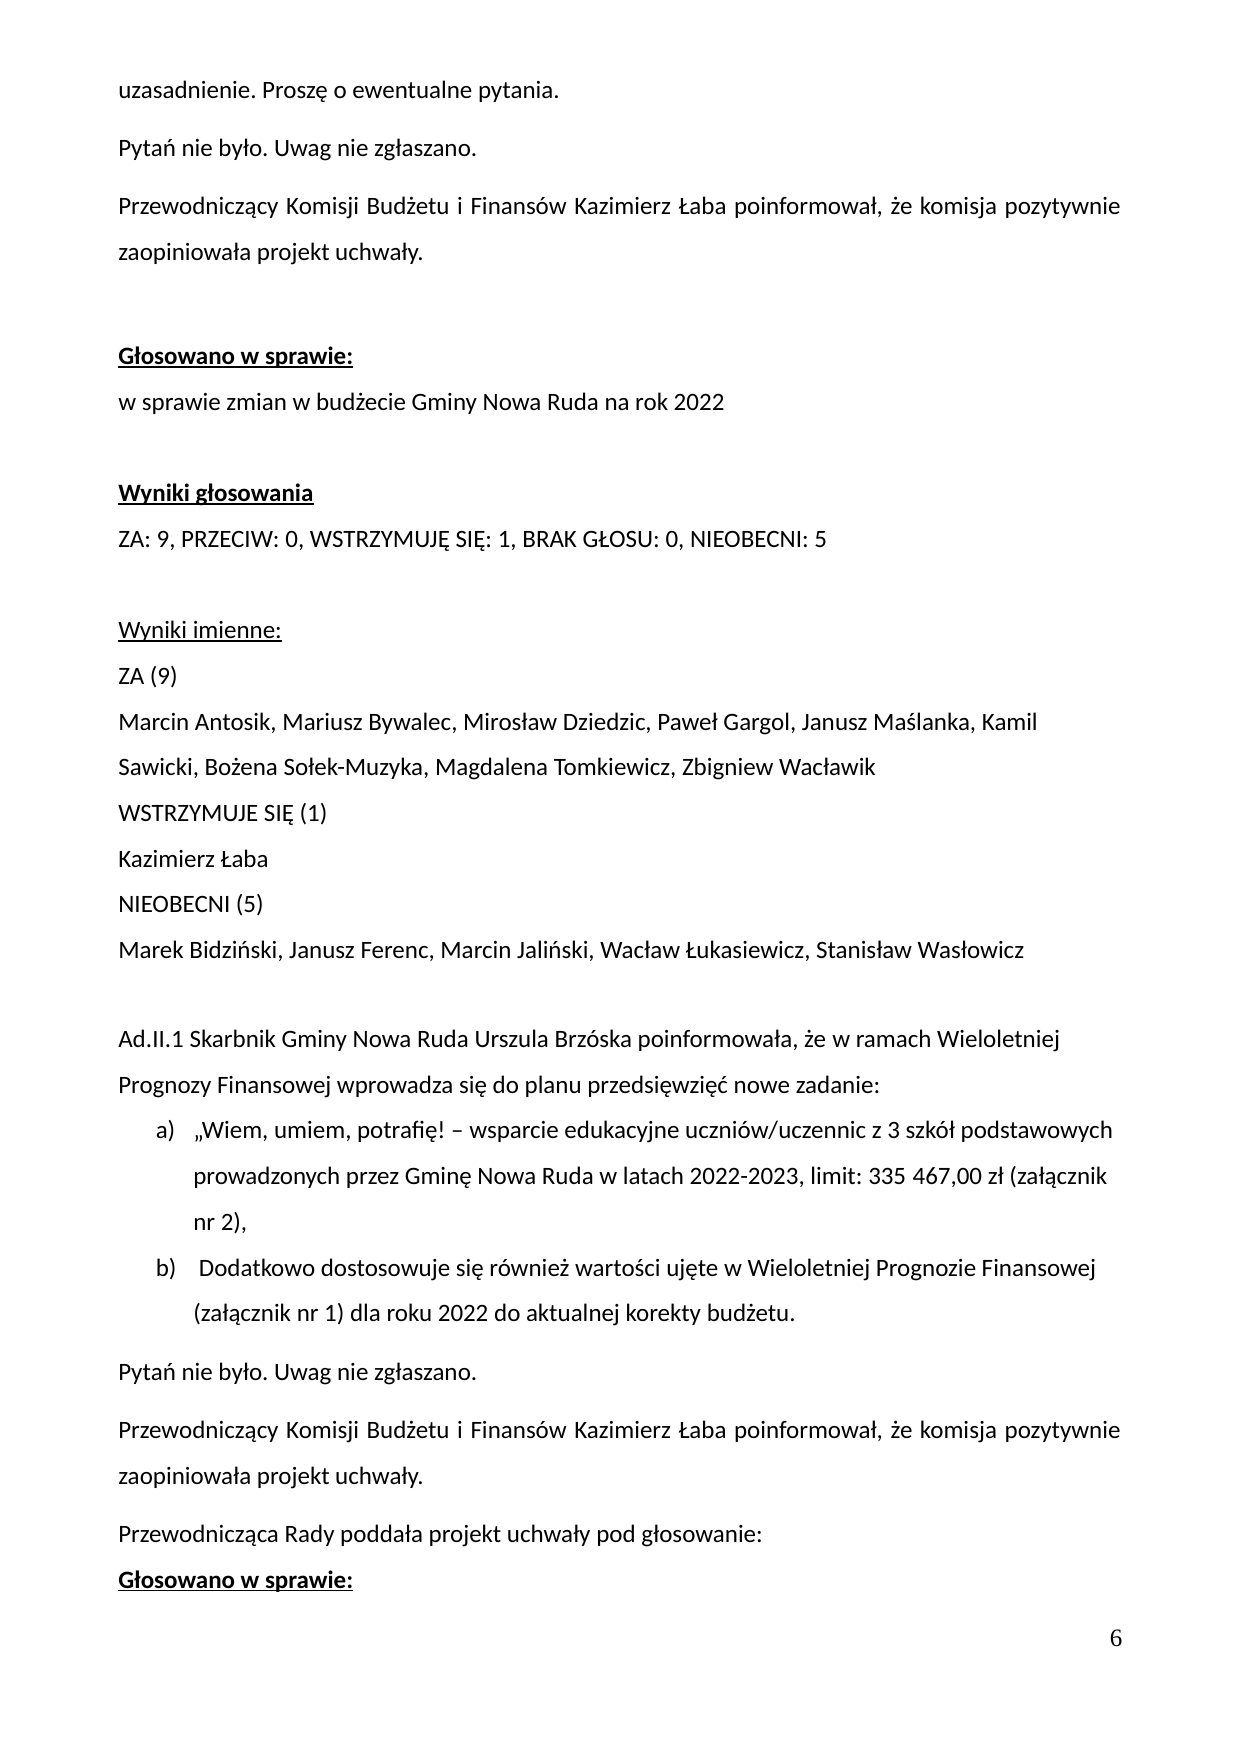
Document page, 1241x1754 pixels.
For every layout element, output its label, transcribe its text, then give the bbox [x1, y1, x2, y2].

list Skarbnik Gminy Nowa Ruda Urszula Brzóska poinformowała, że w ramach Wieloletniej Prognozy Finansowej wprowadza się do planu przedsięwzięć nowe zadanie: [118, 1023, 1122, 1099]
text Pytań nie było. Uwag nie zgłaszano. [118, 1356, 1122, 1386]
text Przewodniczący Komisji Budżetu i Finansów Kazimierz Łaba poinformował, że komisja pozytywnie zaopiniowała projekt uchwały. [118, 1414, 1122, 1490]
list Głosowano w sprawie: [118, 1564, 1122, 1594]
list Kazimierz Łaba NIEOBECNI (5) Marek Bidziński, Janusz Ferenc, Marcin Jaliński, Wacław Łukasiewicz, Stanisław Wasłowicz [118, 843, 1122, 965]
list „Wiem, umiem, potrafię! – wsparcie edukacyjne uczniów/uczennic z 3 szkół podstawowych prowadzonych przez Gminę Nowa Ruda w latach 2022-2023, limit: 335 467,00 zł (załącznik nr 2), [156, 1115, 1122, 1237]
list Głosowano w sprawie: w sprawie zmian w budżecie Gminy Nowa Ruda na rok 2022 Wyniki głosowania ZA: 9, PRZECIW: 0, WSTRZYMUJĘ SIĘ: 1, BRAK GŁOSU: 0, NIEOBECNI: 5 Wyniki imienne: ZA (9) Marcin Antosik, Mariusz Bywalec, Mirosław Dziedzic, Paweł Gargol, Janusz Maślanka, Kamil Sawicki, Bożena Sołek-Muzyka, Magdalena Tomkiewicz, Zbigniew Wacławik [118, 340, 1122, 782]
text Przewodniczący Komisji Budżetu i Finansów Kazimierz Łaba poinformował, że komisja pozytywnie zaopiniowała projekt uchwały. [118, 190, 1122, 266]
text Przewodnicząca Rady poddała projekt uchwały pod głosowanie: [118, 1518, 1122, 1548]
text Pytań nie było. Uwag nie zgłaszano. [118, 132, 1122, 162]
list WSTRZYMUJE SIĘ (1) [118, 797, 1122, 828]
text uzasadnienie. Proszę o ewentualne pytania. [118, 74, 1122, 104]
list Dodatkowo dostosowuje się również wartości ujęte w Wieloletniej Prognozie Finansowej (załącznik nr 1) dla roku 2022 do aktualnej korekty budżetu. [156, 1252, 1122, 1328]
